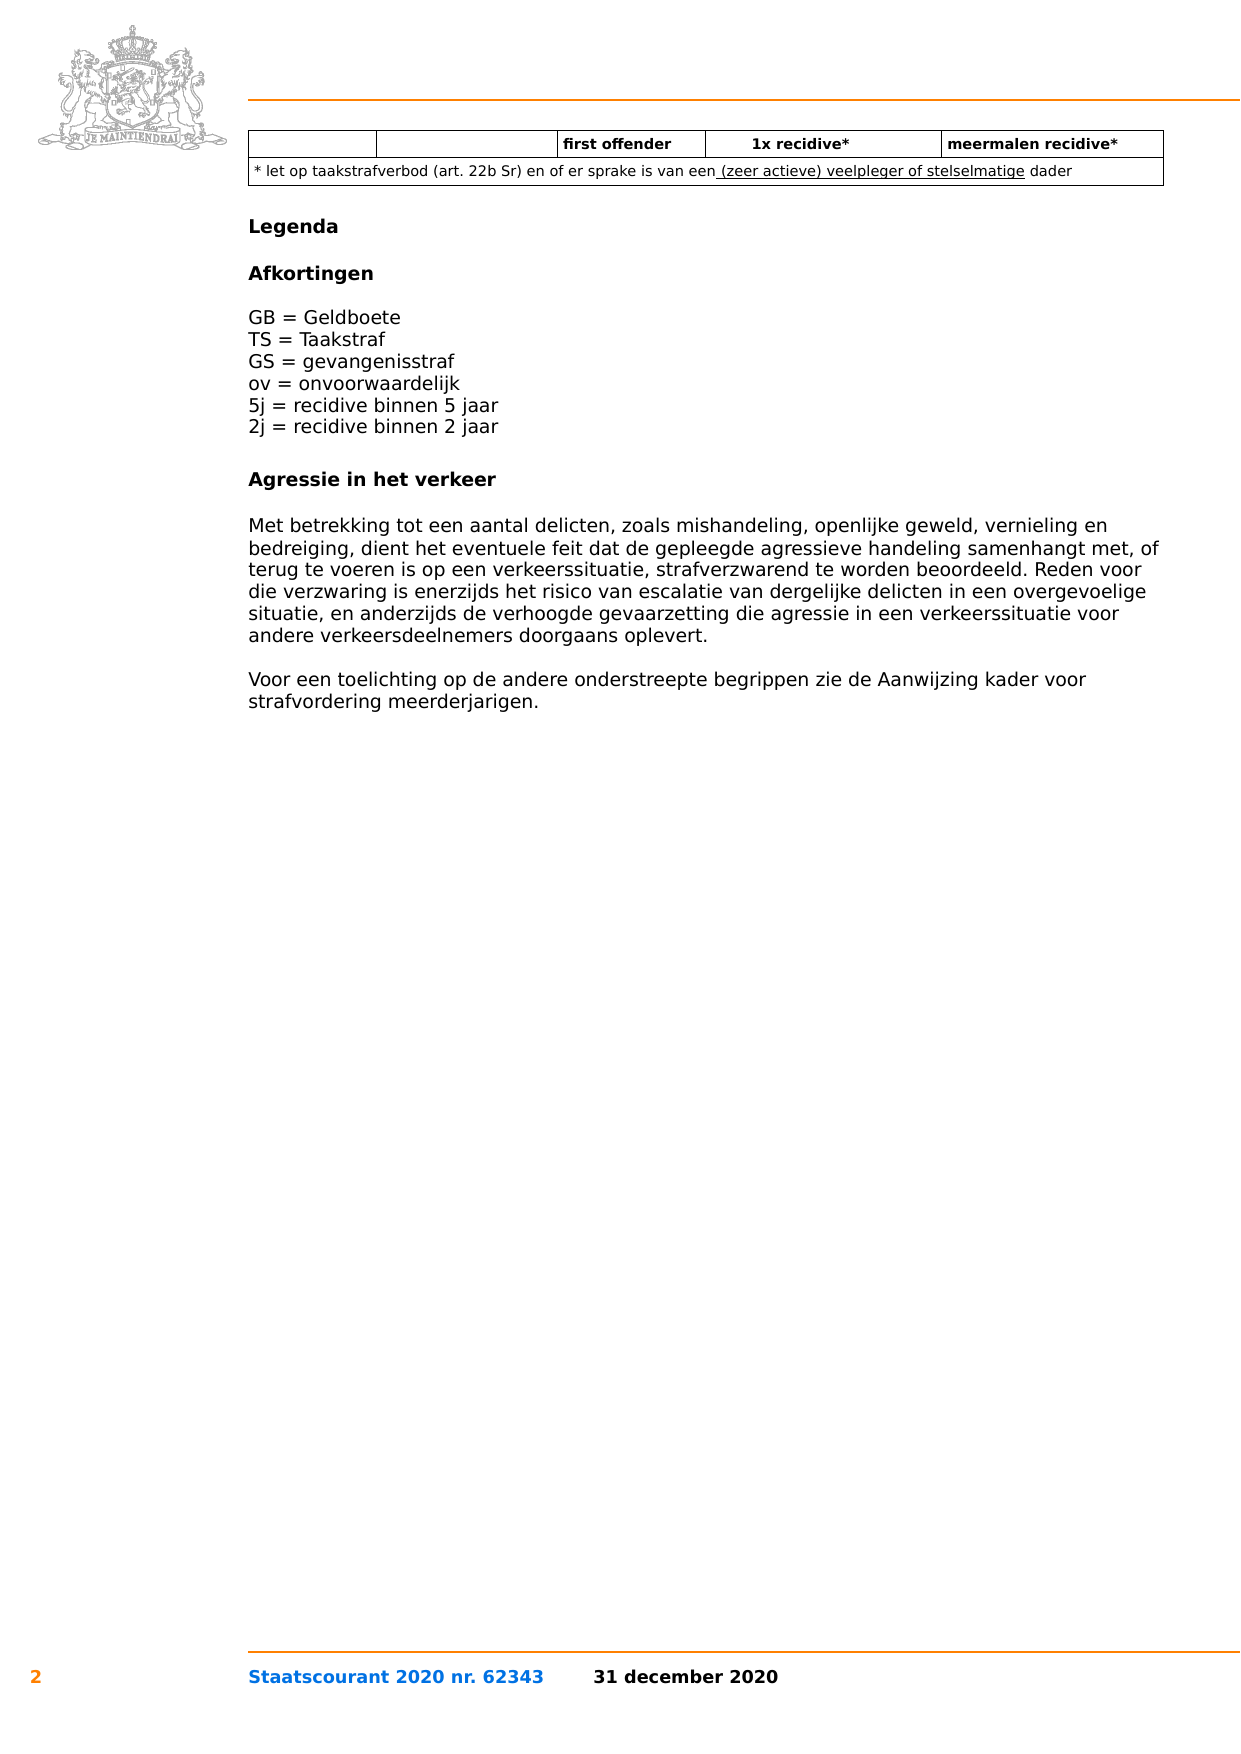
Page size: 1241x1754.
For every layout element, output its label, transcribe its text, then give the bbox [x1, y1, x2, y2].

subtitle Agressie in het verkeer [248, 468, 1163, 490]
text TS = Taakstraf [248, 328, 1163, 351]
picture [38, 25, 227, 150]
text GB = Geldboete [248, 307, 1163, 328]
text Met betrekking tot een aantal delicten, zoals mishandeling, openlijke geweld, vernieling en bedreiging, dient het eventuele feit dat de gepleegde agressieve handeling samenhangt met, of terug te voeren is op een verkeerssituatie, strafverzwarend te worden beoordeeld. Reden voor die verzwaring is enerzijds het risico van escalatie van dergelijke delicten in een overgevoelige situatie, en anderzijds de verhoogde gevaarzetting die agressie in een verkeerssituatie voor andere verkeersdeelnemers doorgaans oplevert. [248, 515, 1163, 647]
text GS = gevangenisstraf [248, 351, 1163, 372]
table_header meermalen recidive* [942, 131, 1163, 157]
table_header first offender [558, 131, 705, 157]
subtitle Legenda [248, 216, 1163, 238]
table_cell * let op taakstrafverbod (art. 22b Sr) en of er sprake is van een (zeer actieve) veelpleger of stelselmatige dader [249, 158, 1163, 185]
text Voor een toelichting op de andere onderstreepte begrippen zie de Aanwijzing kader voor strafvordering meerderjarigen. [248, 669, 1163, 713]
subtitle Afkortingen [248, 263, 1163, 285]
table_header [706, 131, 745, 157]
text 5j = recidive binnen 5 jaar [248, 394, 1163, 416]
table_header 1x recidive* [745, 131, 941, 157]
table_header [377, 131, 557, 157]
text ov = onvoorwaardelijk [248, 372, 1163, 394]
text 2j = recidive binnen 2 jaar [248, 416, 1163, 438]
table_header [249, 131, 376, 157]
